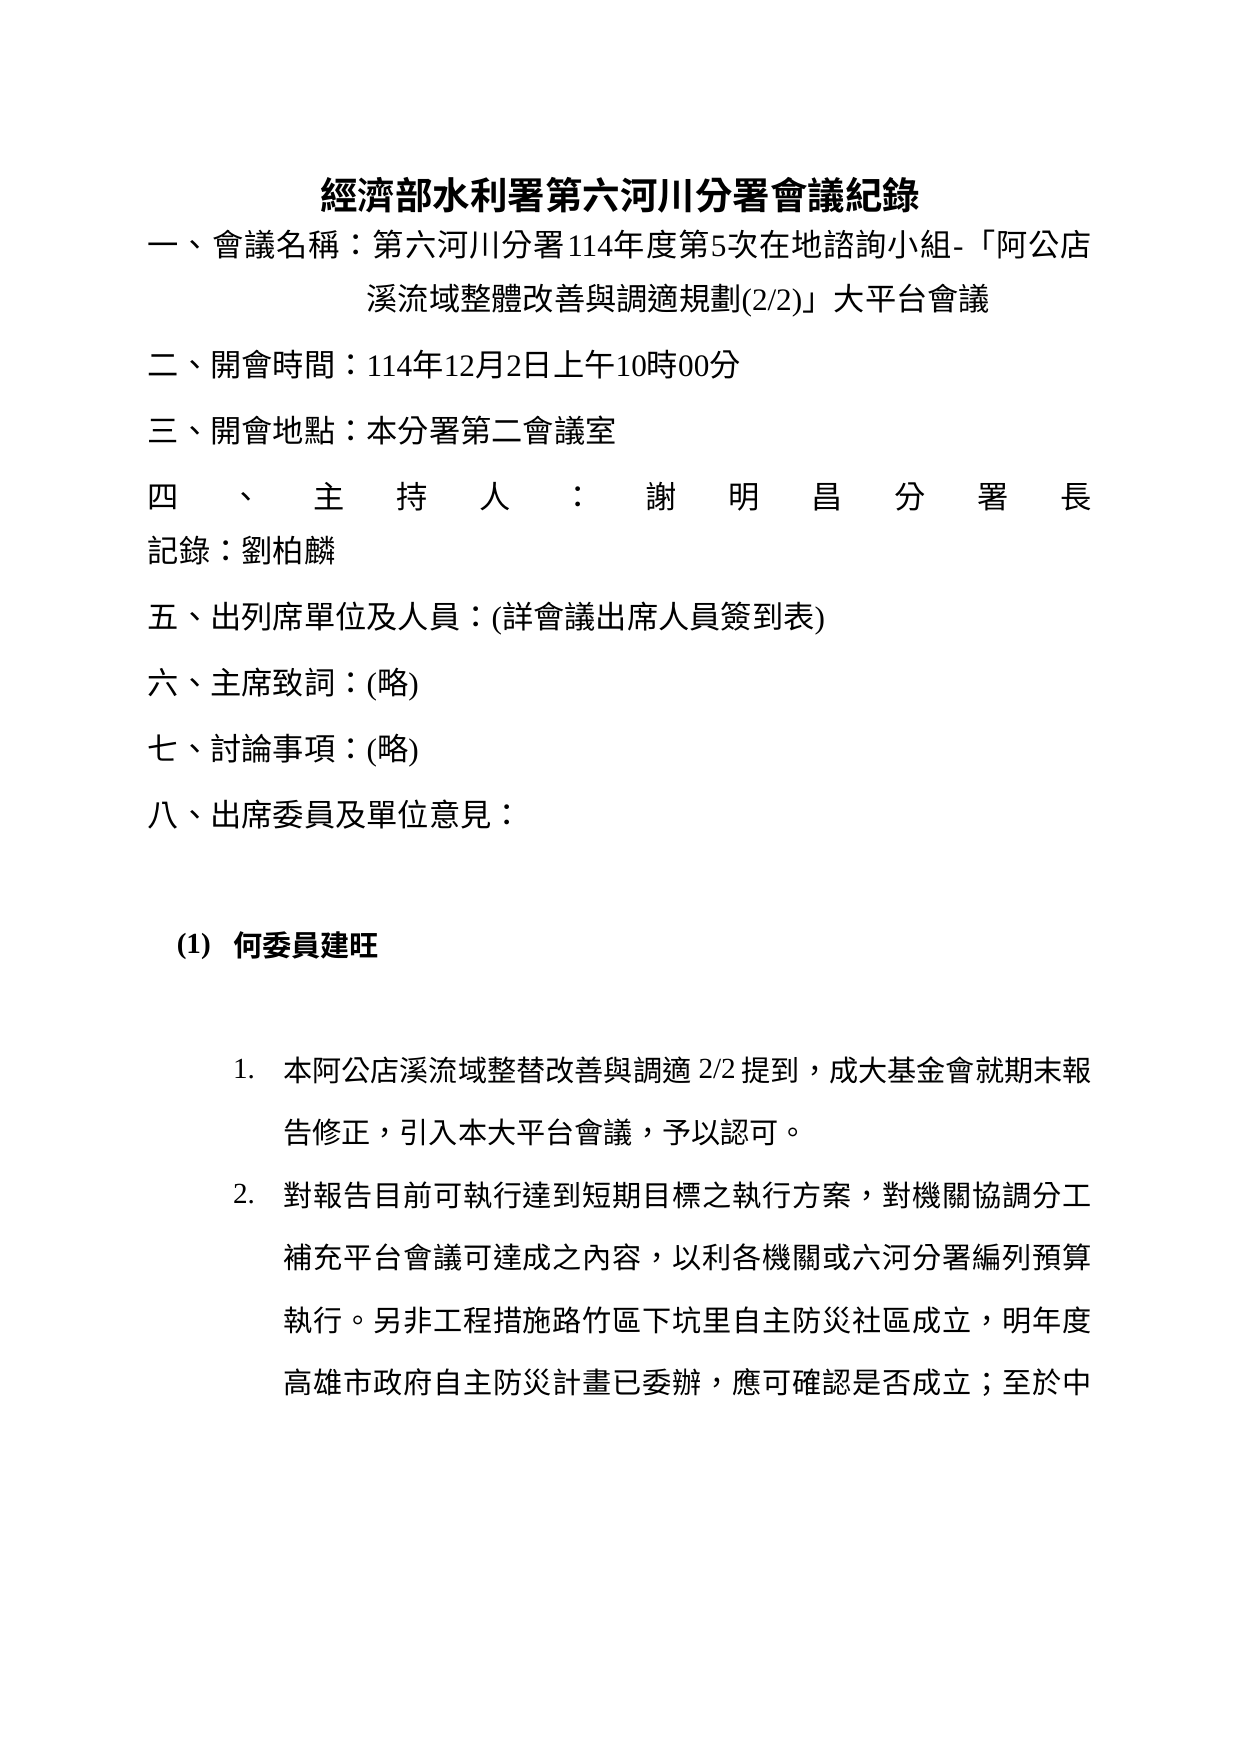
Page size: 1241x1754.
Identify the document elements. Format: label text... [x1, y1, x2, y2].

text 一、會議名稱：第六河川分署114年度第5次在地諮詢小組-「阿公店溪流域整體改善與調適規劃(2/2)」大平台會議 [148, 220, 1092, 319]
text 四、主持人：謝明昌分署長 記錄：劉柏麟 [148, 472, 1092, 572]
text 三、開會地點：本分署第二會議室 [148, 406, 1092, 451]
text 七、討論事項：(略) [148, 724, 1092, 770]
text 六、主席致詞：(略) [148, 658, 1092, 704]
list 對報告目前可執行達到短期目標之執行方案，對機關協調分工補充平台會議可達成之內容，以利各機關或六河分署編列預算執行。另非工程措施路竹區下坑里自主防災社區成立，明年度高雄市政府自主防災計畫已委辦，應可確認是否成立；至於中 [233, 1152, 1092, 1402]
text 經濟部水利署第六河川分署會議紀錄 [148, 152, 1092, 214]
text 二、開會時間：114年12月2日上午10時00分 [148, 340, 1092, 385]
list 本阿公店溪流域整替改善與調適2/2提到，成大基金會就期末報告修正，引入本大平台會議，予以認可。 [233, 1027, 1092, 1152]
text 五、出列席單位及人員：(詳會議出席人員簽到表) [148, 592, 1092, 638]
text 八、出席委員及單位意見： [148, 791, 1092, 836]
list 何委員建旺 [177, 902, 1092, 964]
